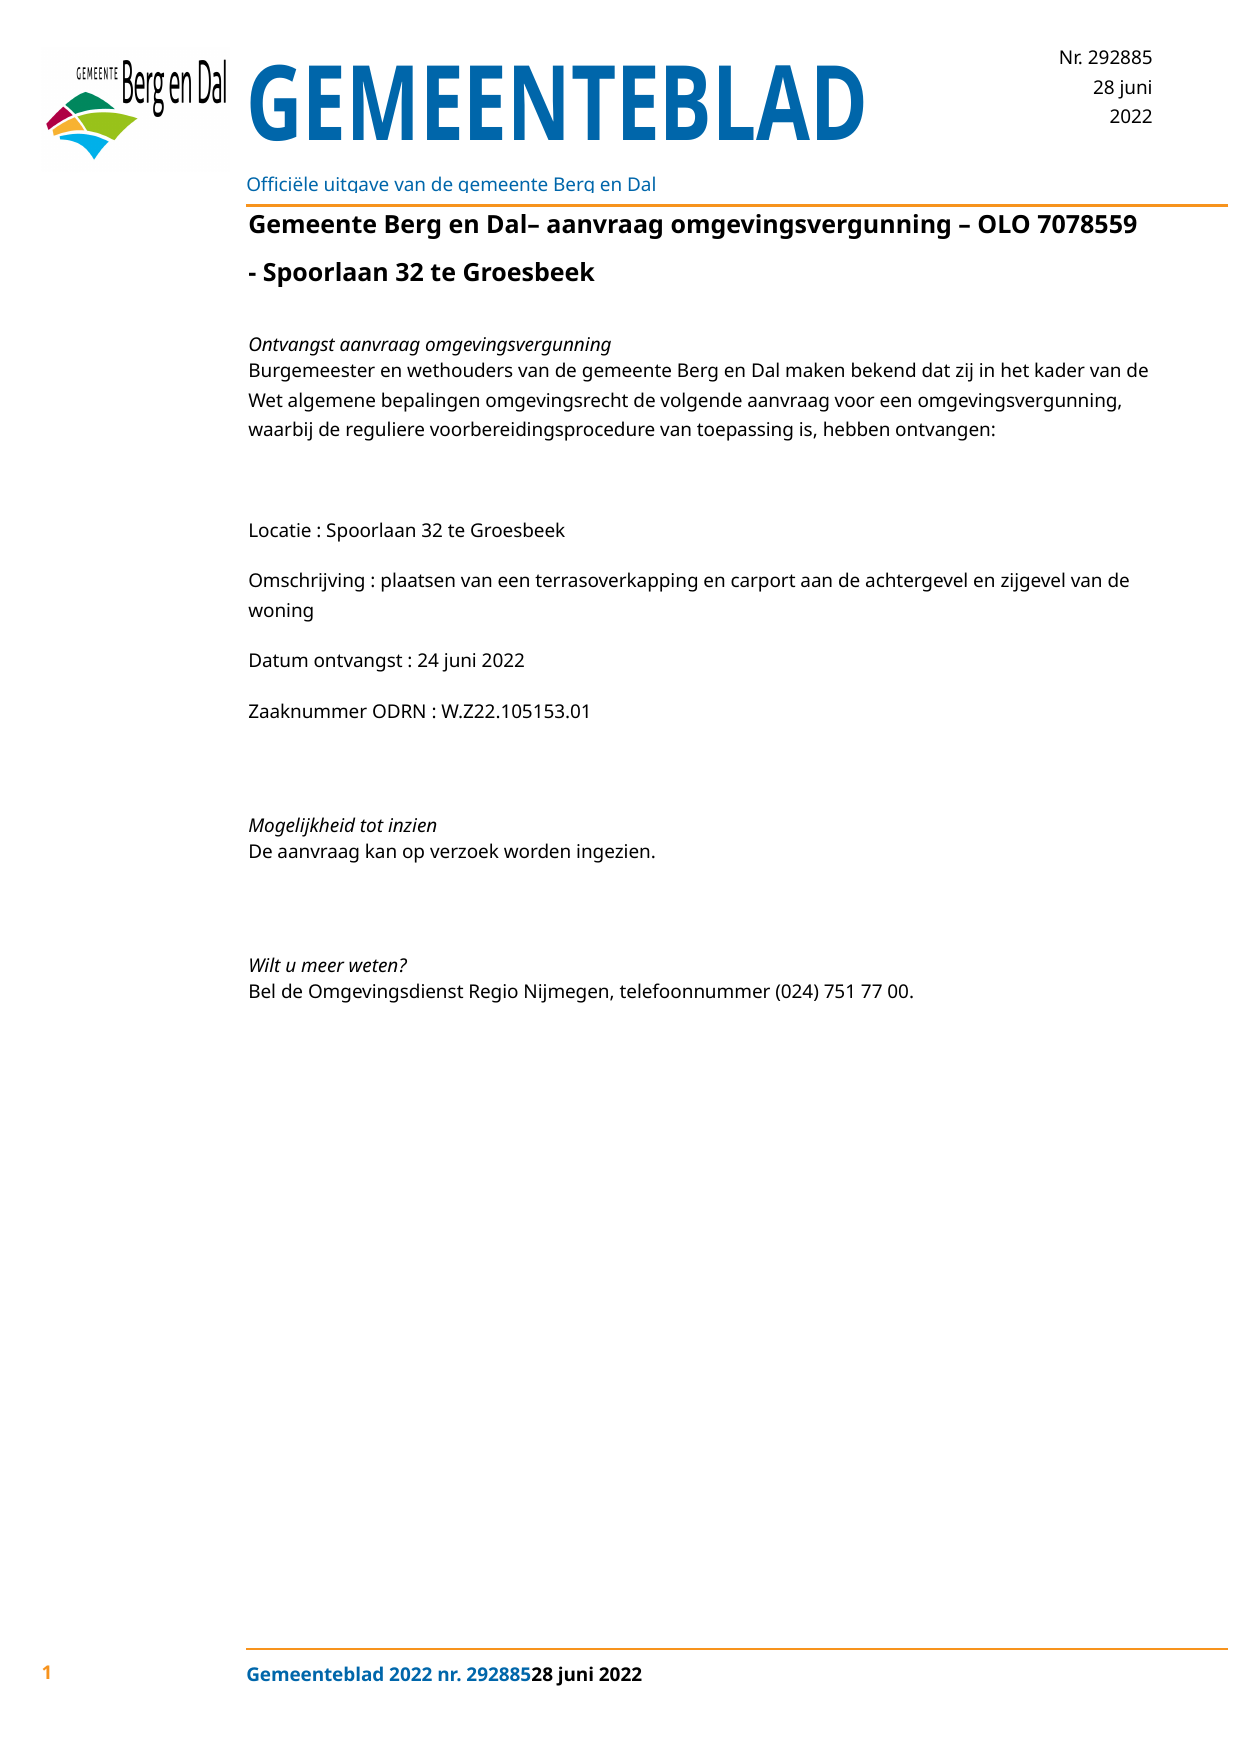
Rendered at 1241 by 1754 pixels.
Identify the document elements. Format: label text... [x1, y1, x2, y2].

text Burgemeester en wethouders van de gemeente Berg en Dal maken bekend dat zij in het kader van de Wet algemene bepalingen omgevingsrecht de volgende aanvraag voor een omgevingsvergunning, waarbij de reguliere voorbereidingsprocedure van toepassing is, hebben ontvangen: [248, 357, 1152, 442]
text Mogelijkheid tot inzien [248, 812, 1152, 838]
text Bel de Omgevingsdienst Regio Nijmegen, telefoonnummer (024) 751 77 00. [248, 978, 1152, 1004]
picture [41, 47, 231, 172]
text Gemeente Berg en Dal– aanvraag omgevingsvergunning – OLO 7078559 - Spoorlaan 32 te Groesbeek [248, 207, 1152, 288]
text De aanvraag kan op verzoek worden ingezien. [248, 838, 1152, 864]
text Zaaknummer ODRN : W.Z22.105153.01 [248, 698, 1152, 724]
text Ontvangst aanvraag omgevingsvergunning [248, 331, 1152, 357]
text Datum ontvangst : 24 juni 2022 [248, 648, 1152, 673]
text Locatie : Spoorlaan 32 te Groesbeek [248, 517, 1152, 543]
text Omschrijving : plaatsen van een terrasoverkapping en carport aan de achtergevel en zijgevel van de woning [248, 568, 1152, 623]
text Wilt u meer weten? [248, 952, 1152, 978]
